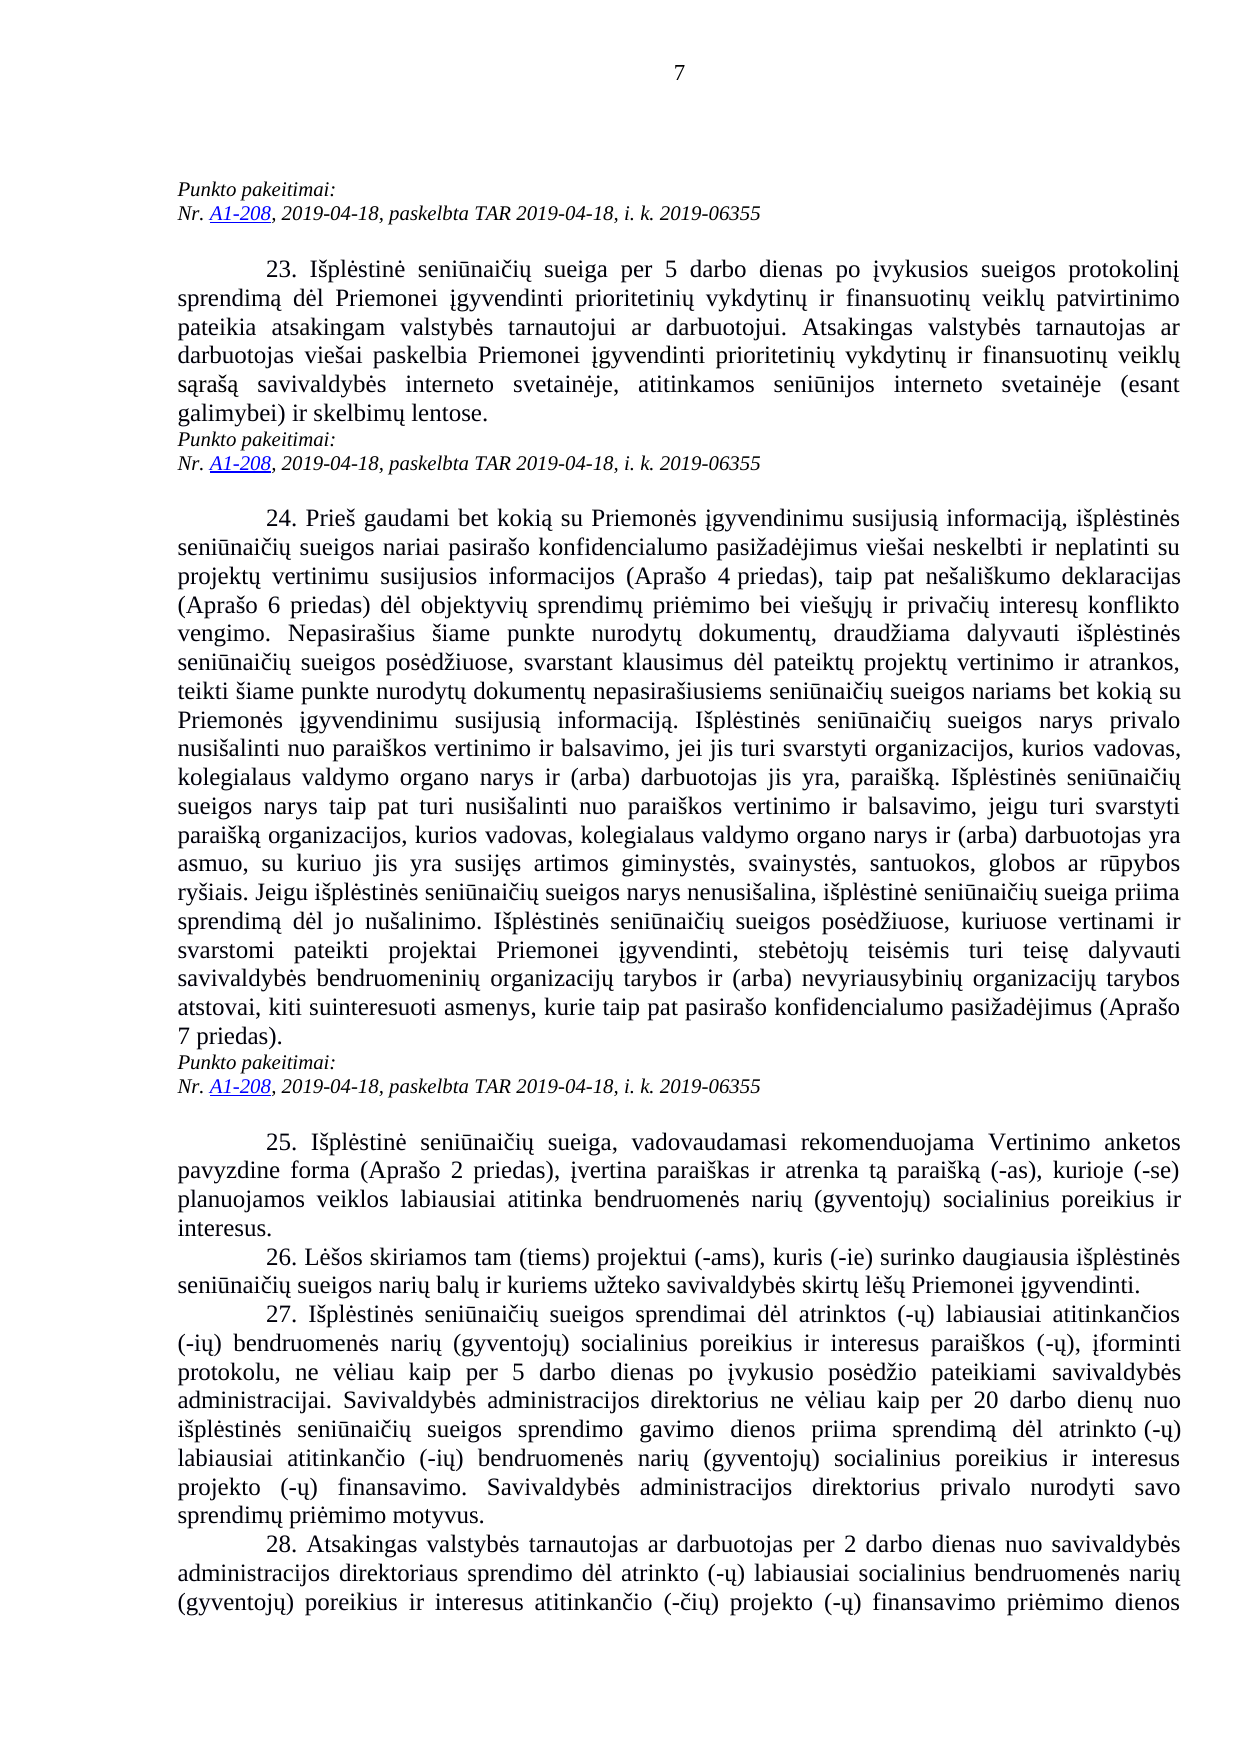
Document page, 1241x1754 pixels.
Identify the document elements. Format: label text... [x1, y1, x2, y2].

text Nr. A1-208, 2019-04-18, paskelbta TAR 2019-04-18, i. k. 2019-06355 [177, 451, 1181, 475]
text 23. Išplėstinė seniūnaičių sueiga per 5 darbo dienas po įvykusios sueigos protokolinį sprendimą dėl Priemonei įgyvendinti prioritetinių vykdytinų ir finansuotinų veiklų patvirtinimo pateikia atsakingam valstybės tarnautojui ar darbuotojui. Atsakingas valstybės tarnautojas ar darbuotojas viešai paskelbia Priemonei įgyvendinti prioritetinių vykdytinų ir finansuotinų veiklų sąrašą savivaldybės interneto svetainėje, atitinkamos seniūnijos interneto svetainėje (esant galimybei) ir skelbimų lentose. [177, 254, 1181, 427]
text Punkto pakeitimai: [177, 177, 1181, 201]
text 24. Prieš gaudami bet kokią su Priemonės įgyvendinimu susijusią informaciją, išplėstinės seniūnaičių sueigos nariai pasirašo konfidencialumo pasižadėjimus viešai neskelbti ir neplatinti su projektų vertinimu susijusios informacijos (Aprašo 4 priedas), taip pat nešališkumo deklaracijas (Aprašo 6 priedas) dėl objektyvių sprendimų priėmimo bei viešųjų ir privačių interesų konflikto vengimo. Nepasirašius šiame punkte nurodytų dokumentų, draudžiama dalyvauti išplėstinės seniūnaičių sueigos posėdžiuose, svarstant klausimus dėl pateiktų projektų vertinimo ir atrankos, teikti šiame punkte nurodytų dokumentų nepasirašiusiems seniūnaičių sueigos nariams bet kokią su Priemonės įgyvendinimu susijusią informaciją. Išplėstinės seniūnaičių sueigos narys privalo nusišalinti nuo paraiškos vertinimo ir balsavimo, jei jis turi svarstyti organizacijos, kurios vadovas, kolegialaus valdymo organo narys ir (arba) darbuotojas jis yra, paraišką. Išplėstinės seniūnaičių sueigos narys taip pat turi nusišalinti nuo paraiškos vertinimo ir balsavimo, jeigu turi svarstyti paraišką organizacijos, kurios vadovas, kolegialaus valdymo organo narys ir (arba) darbuotojas yra asmuo, su kuriuo jis yra susijęs artimos giminystės, svainystės, santuokos, globos ar rūpybos ryšiais. Jeigu išplėstinės seniūnaičių sueigos narys nenusišalina, išplėstinė seniūnaičių sueiga priima sprendimą dėl jo nušalinimo. Išplėstinės seniūnaičių sueigos posėdžiuose, kuriuose vertinami ir svarstomi pateikti projektai Priemonei įgyvendinti, stebėtojų teisėmis turi teisę dalyvauti savivaldybės bendruomeninių organizacijų tarybos ir (arba) nevyriausybinių organizacijų tarybos atstovai, kiti suinteresuoti asmenys, kurie taip pat pasirašo konfidencialumo pasižadėjimus (Aprašo 7 priedas). [177, 503, 1181, 1050]
text 26. Lėšos skiriamos tam (tiems) projektui (-ams), kuris (-ie) surinko daugiausia išplėstinės seniūnaičių sueigos narių balų ir kuriems užteko savivaldybės skirtų lėšų Priemonei įgyvendinti. [177, 1242, 1181, 1299]
text Punkto pakeitimai: [177, 427, 1181, 451]
text 25. Išplėstinė seniūnaičių sueiga, vadovaudamasi rekomenduojama Vertinimo anketos pavyzdine forma (Aprašo 2 priedas), įvertina paraiškas ir atrenka tą paraišką (-as), kurioje (-se) planuojamos veiklos labiausiai atitinka bendruomenės narių (gyventojų) socialinius poreikius ir interesus. [177, 1127, 1181, 1242]
text Nr. A1-208, 2019-04-18, paskelbta TAR 2019-04-18, i. k. 2019-06355 [177, 1074, 1181, 1098]
text 27. Išplėstinės seniūnaičių sueigos sprendimai dėl atrinktos (-ų) labiausiai atitinkančios (‑ių) bendruomenės narių (gyventojų) socialinius poreikius ir interesus paraiškos (‑ų), įforminti protokolu, ne vėliau kaip per 5 darbo dienas po įvykusio posėdžio pateikiami savivaldybės administracijai. Savivaldybės administracijos direktorius ne vėliau kaip per 20 darbo dienų nuo išplėstinės seniūnaičių sueigos sprendimo gavimo dienos priima sprendimą dėl atrinkto (-ų) labiausiai atitinkančio (-ių) bendruomenės narių (gyventojų) socialinius poreikius ir interesus projekto (-ų) finansavimo. Savivaldybės administracijos direktorius privalo nurodyti savo sprendimų priėmimo motyvus. [177, 1299, 1181, 1529]
text Nr. A1-208, 2019-04-18, paskelbta TAR 2019-04-18, i. k. 2019-06355 [177, 201, 1181, 225]
text 28. Atsakingas valstybės tarnautojas ar darbuotojas per 2 darbo dienas nuo savivaldybės administracijos direktoriaus sprendimo dėl atrinkto (-ų) labiausiai socialinius bendruomenės narių (gyventojų) poreikius ir interesus atitinkančio (-čių) projekto (-ų) finansavimo priėmimo dienos [177, 1529, 1181, 1615]
text Punkto pakeitimai: [177, 1050, 1181, 1074]
